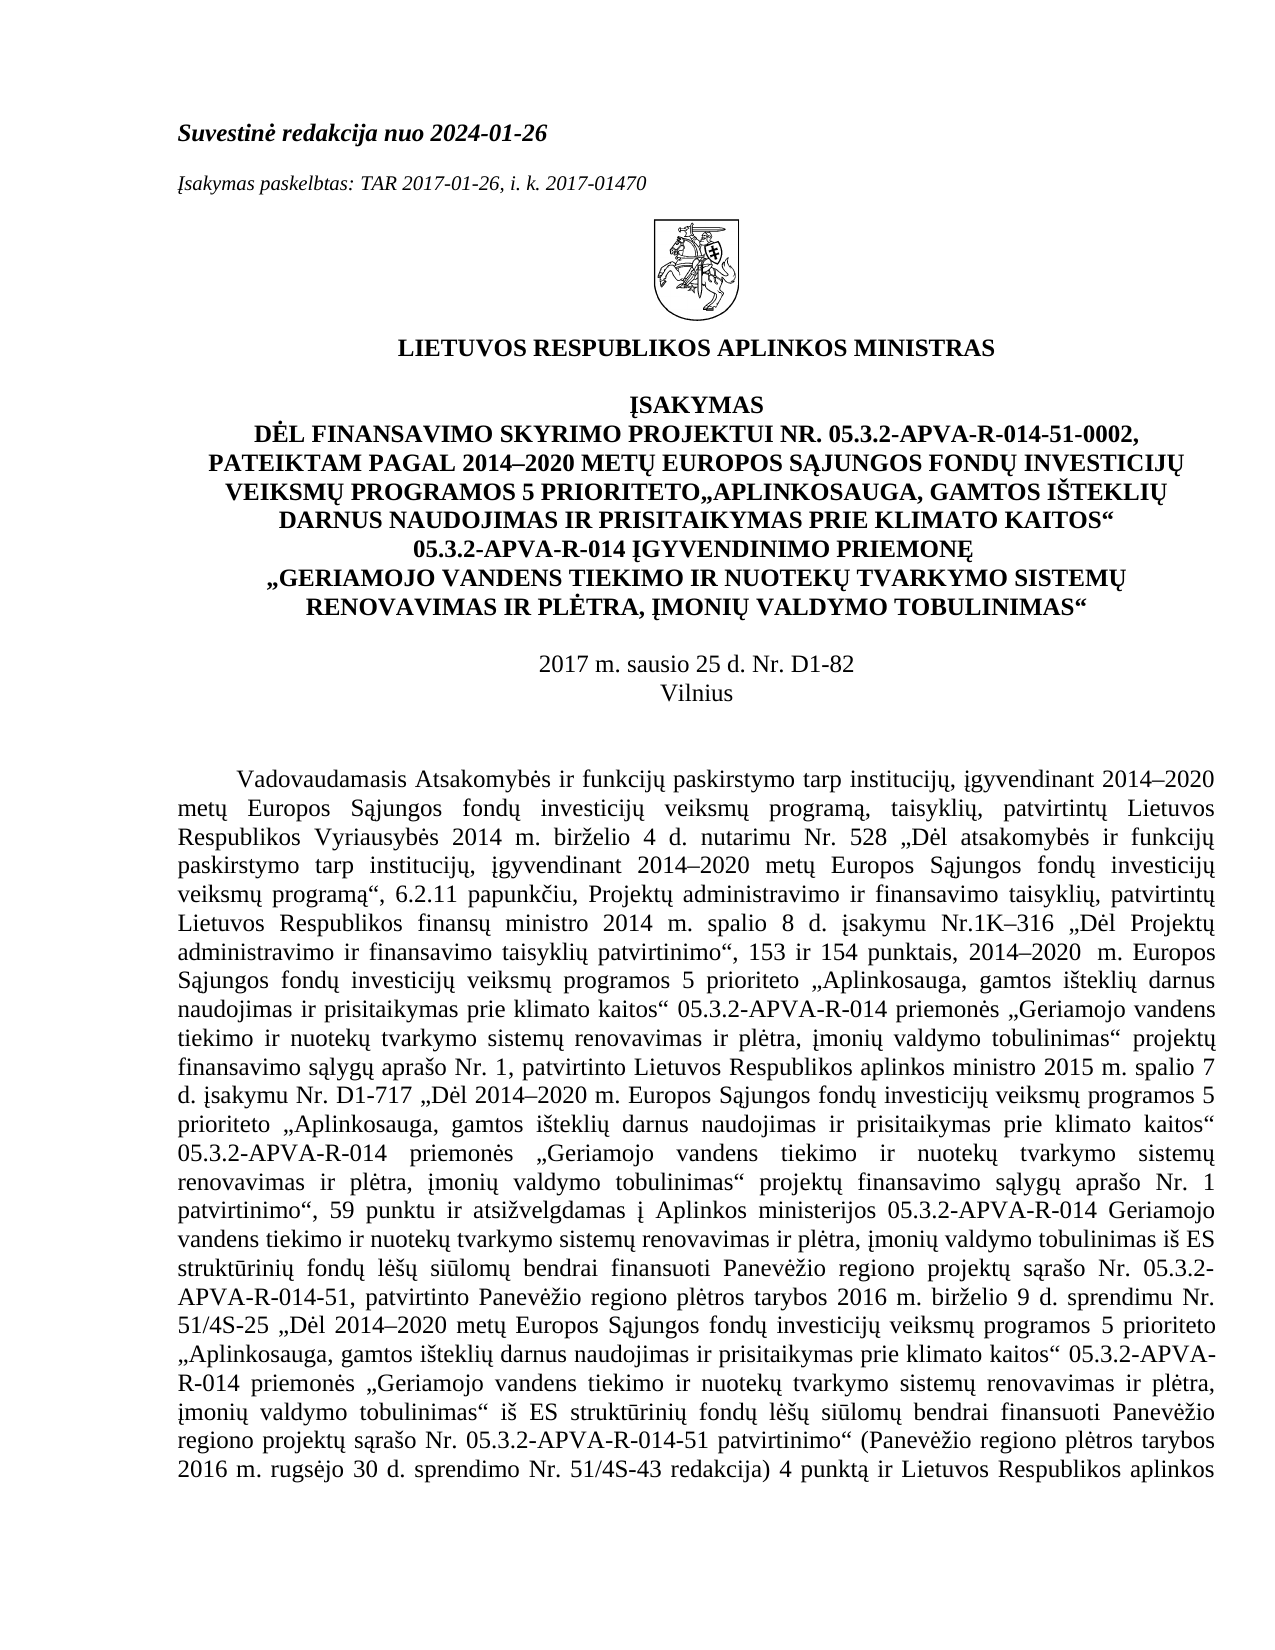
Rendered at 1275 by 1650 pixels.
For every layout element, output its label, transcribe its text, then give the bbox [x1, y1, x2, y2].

text Vadovaudamasis Atsakomybės ir funkcijų paskirstymo tarp institucijų, įgyvendinant 2014–2020 metų Europos Sąjungos fondų investicijų veiksmų programą, taisyklių, patvirtintų Lietuvos Respublikos Vyriausybės 2014 m. birželio 4 d. nutarimu Nr. 528 „Dėl atsakomybės ir funkcijų paskirstymo tarp institucijų, įgyvendinant 2014–2020 metų Europos Sąjungos fondų investicijų veiksmų programą“, 6.2.11 papunkčiu, Projektų administravimo ir finansavimo taisyklių, patvirtintų Lietuvos Respublikos finansų ministro 2014 m. spalio 8 d. įsakymu Nr.1K–316 „Dėl Projektų administravimo ir finansavimo taisyklių patvirtinimo“, 153 ir 154 punktais, 2014–2020 m. Europos Sąjungos fondų investicijų veiksmų programos 5 prioriteto „Aplinkosauga, gamtos išteklių darnus naudojimas ir prisitaikymas prie klimato kaitos“ 05.3.2-APVA-r-014 priemonės „Geriamojo vandens tiekimo ir nuotekų tvarkymo sistemų renovavimas ir plėtra, įmonių valdymo tobulinimas“ projektų finansavimo sąlygų aprašo Nr. 1, patvirtinto Lietuvos Respublikos aplinkos ministro 2015 m. spalio 7 d. įsakymu Nr. D1-717 „Dėl 2014–2020 m. Europos Sąjungos fondų investicijų veiksmų programos 5 prioriteto „Aplinkosauga, gamtos išteklių darnus naudojimas ir prisitaikymas prie klimato kaitos“ 05.3.2-APVA-R-014 priemonės „Geriamojo vandens tiekimo ir nuotekų tvarkymo sistemų renovavimas ir plėtra, įmonių valdymo tobulinimas“ projektų finansavimo sąlygų aprašo Nr. 1 patvirtinimo“, 59 punktu ir atsižvelgdamas į Aplinkos ministerijos 05.3.2-APVA-R-014 Geriamojo vandens tiekimo ir nuotekų tvarkymo sistemų renovavimas ir plėtra, įmonių valdymo tobulinimas iš ES struktūrinių fondų lėšų siūlomų bendrai finansuoti Panevėžio regiono projektų sąrašo Nr. 05.3.2-APVA-R-014-51, patvirtinto Panevėžio regiono plėtros tarybos 2016 m. birželio 9 d. sprendimu Nr. 51/4S-25 „Dėl 2014–2020 metų Europos Sąjungos fondų investicijų veiksmų programos 5 prioriteto „Aplinkosauga, gamtos išteklių darnus naudojimas ir prisitaikymas prie klimato kaitos“ 05.3.2-APVA-R-014 priemonės „Geriamojo vandens tiekimo ir nuotekų tvarkymo sistemų renovavimas ir plėtra, įmonių valdymo tobulinimas“ iš ES struktūrinių fondų lėšų siūlomų bendrai finansuoti Panevėžio regiono projektų sąrašo Nr. 05.3.2-APVA-R-014-51 patvirtinimo“ (Panevėžio regiono plėtros tarybos 2016 m. rugsėjo 30 d. sprendimo Nr. 51/4S-43 redakcija) 4 punktą ir Lietuvos Respublikos aplinkos [177, 764, 1216, 1483]
text ĮSAKYMAS [177, 391, 1216, 419]
text LIETUVOS RESPUBLIKOS APLINKOS MINISTRAS [177, 333, 1216, 362]
text 05.3.2-APVA-R-014 ĮGYVENDINIMO PRIEMONĘ [177, 534, 1216, 563]
text „GERIAMOJO VANDENS TIEKIMO IR NUOTEKŲ TVARKYMO SISTEMŲ RENOVAVIMAS IR PLĖTRA, ĮMONIŲ VALDYMO TOBULINIMAS“ [177, 563, 1216, 621]
text Suvestinė redakcija nuo 2024-01-26 [177, 118, 1216, 147]
text Vilnius [177, 678, 1216, 736]
text 2017 m. sausio 25 d. Nr. D1-82 [177, 649, 1216, 678]
text Įsakymas paskelbtas: TAR 2017-01-26, i. k. 2017-01470 [177, 171, 1216, 195]
text DĖL FINANSAVIMO SKYRIMO PROJEKTUI NR. 05.3.2-APVA-R-014-51-0002, PATEIKTAM PAGAL 2014–2020 METŲ EUROPOS SĄJUNGOS FONDŲ INVESTICIJŲ VEIKSMŲ PROGRAMOS 5 PRIORITETO„APLINKOSAUGA, GAMTOS IŠTEKLIŲ DARNUS NAUDOJIMAS IR PRISITAIKYMAS PRIE KLIMATO KAITOS“ [177, 419, 1216, 534]
